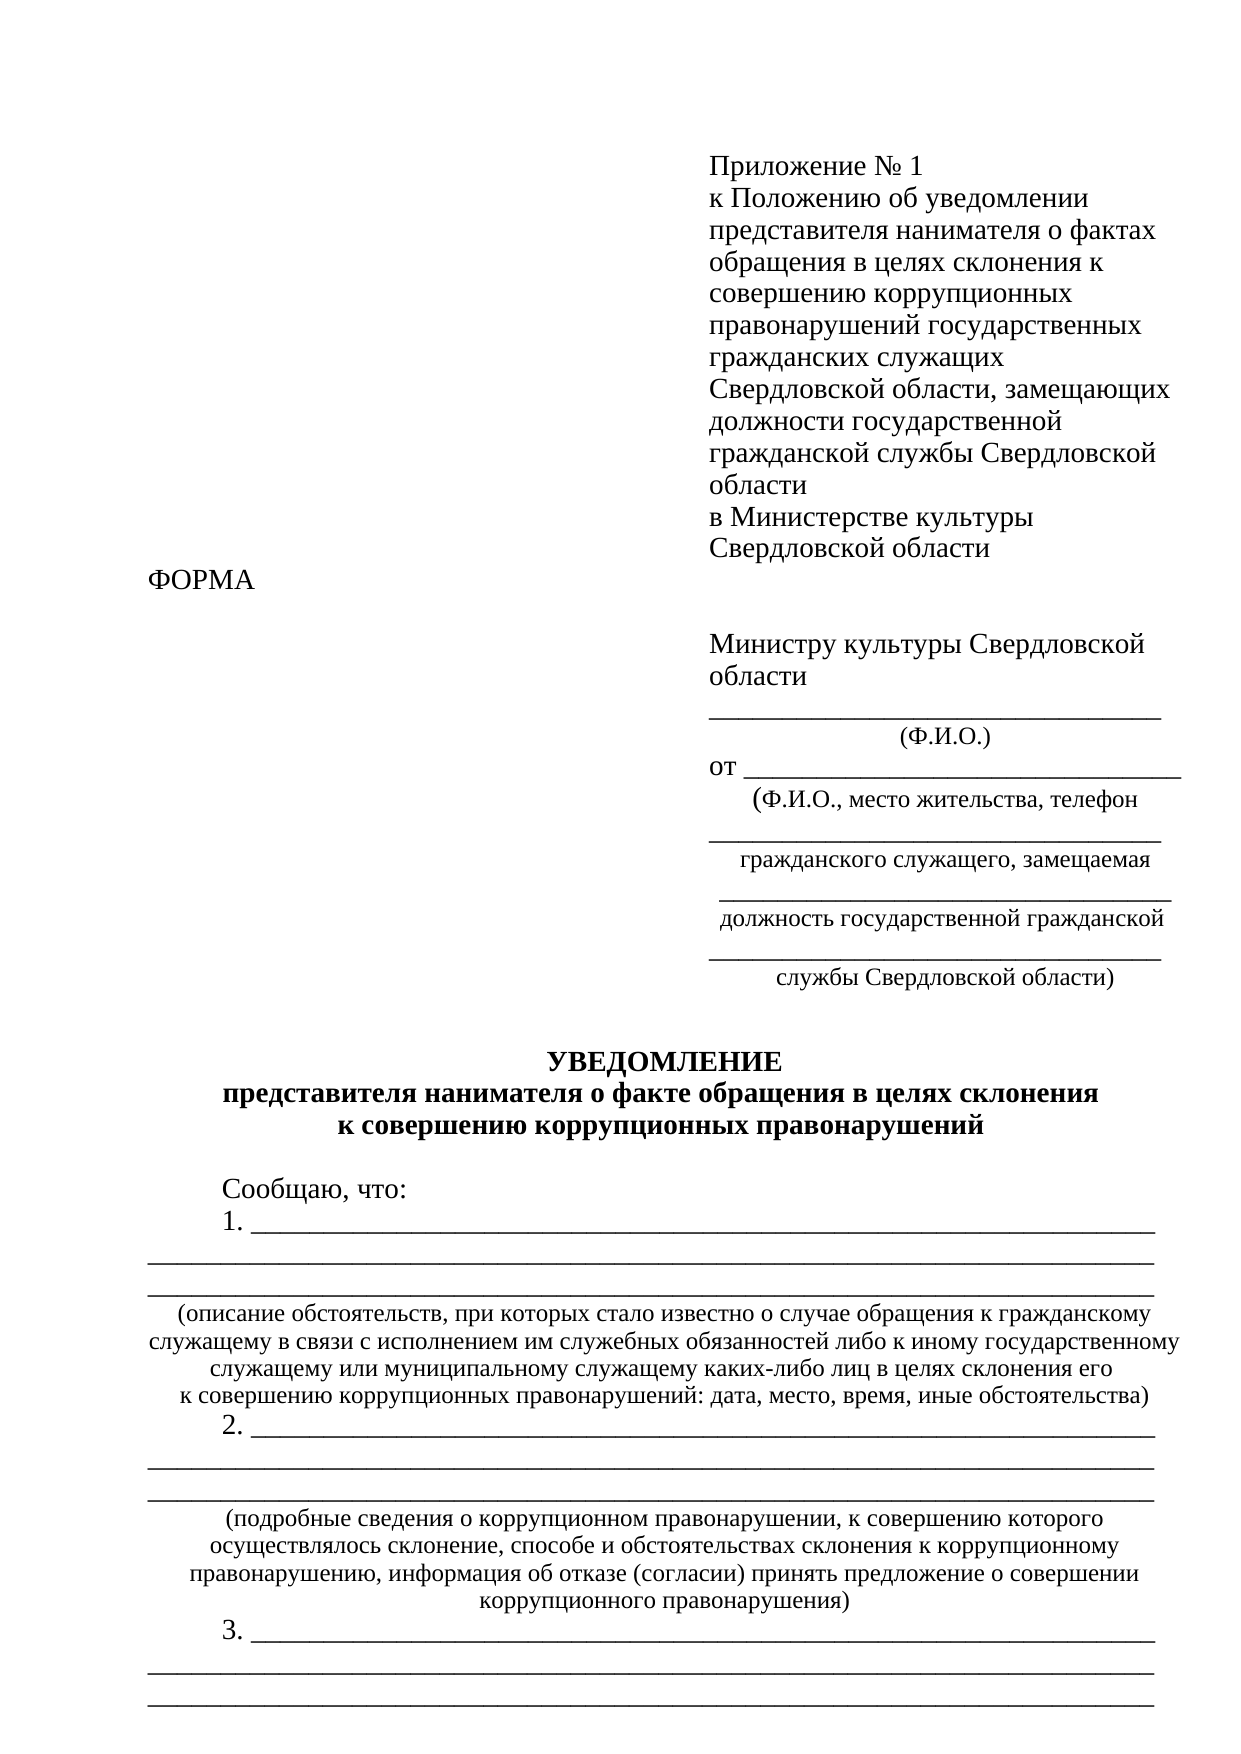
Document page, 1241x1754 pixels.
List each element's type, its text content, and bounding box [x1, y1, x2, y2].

text 2. ______________________________________________________________ [148, 1409, 1181, 1441]
text должность государственной гражданской [709, 905, 1181, 932]
text _____________________________________________________________________ [148, 1646, 1181, 1678]
text службы Свердловской области) [709, 964, 1181, 991]
text 3. ______________________________________________________________ [148, 1614, 1181, 1646]
text 1. ______________________________________________________________ [148, 1204, 1181, 1236]
text _______________________________ [709, 932, 1181, 964]
text _____________________________________________________________________ [148, 1473, 1181, 1505]
text (Ф.И.О., место жительства, телефон [709, 782, 1181, 814]
text представителя нанимателя о факте обращения в целях склонения [148, 1077, 1181, 1109]
text Сообщаю, что: [148, 1173, 1181, 1204]
text _____________________________________________________________________ [148, 1678, 1181, 1709]
text _______________________________ [709, 691, 1181, 723]
text _____________________________________________________________________ [148, 1268, 1181, 1300]
text (подробные сведения о коррупционном правонарушении, к совершению которого осуществлялось склонение, способе и обстоятельствах склонения к коррупционному правонарушению, информация об отказе (согласии) принять предложение о совершении коррупционного правонарушения) [148, 1505, 1181, 1614]
text (описание обстоятельств, при которых стало известно о случае обращения к гражданскому служащему в связи с исполнением им служебных обязанностей либо к иному государственному служащему или муниципальному служащему каких-либо лиц в целях склонения его к совершению коррупционных правонарушений: дата, место, время, иные обстоятельства) [148, 1300, 1181, 1409]
text от ______________________________ [709, 750, 1181, 782]
text к Положению об уведомлении представителя нанимателя о фактах обращения в целях склонения к совершению коррупционных правонарушений государственных гражданских служащих Свердловской области, замещающих должности государственной гражданской службы Свердловской области в Министерстве культуры Свердловской области [709, 182, 1181, 564]
text Министру культуры Свердловской области [709, 628, 1181, 691]
text _____________________________________________________________________ [148, 1236, 1181, 1268]
text гражданского служащего, замещаемая _______________________________ [709, 846, 1181, 905]
text к совершению коррупционных правонарушений [148, 1109, 1181, 1141]
text УВЕДОМЛЕНИЕ [148, 1046, 1181, 1077]
text Приложение № 1 [709, 150, 1181, 182]
text _____________________________________________________________________ [148, 1441, 1181, 1473]
text _______________________________ [709, 814, 1181, 846]
text ФОРМА [148, 564, 1181, 596]
text (Ф.И.О.) [709, 723, 1181, 750]
